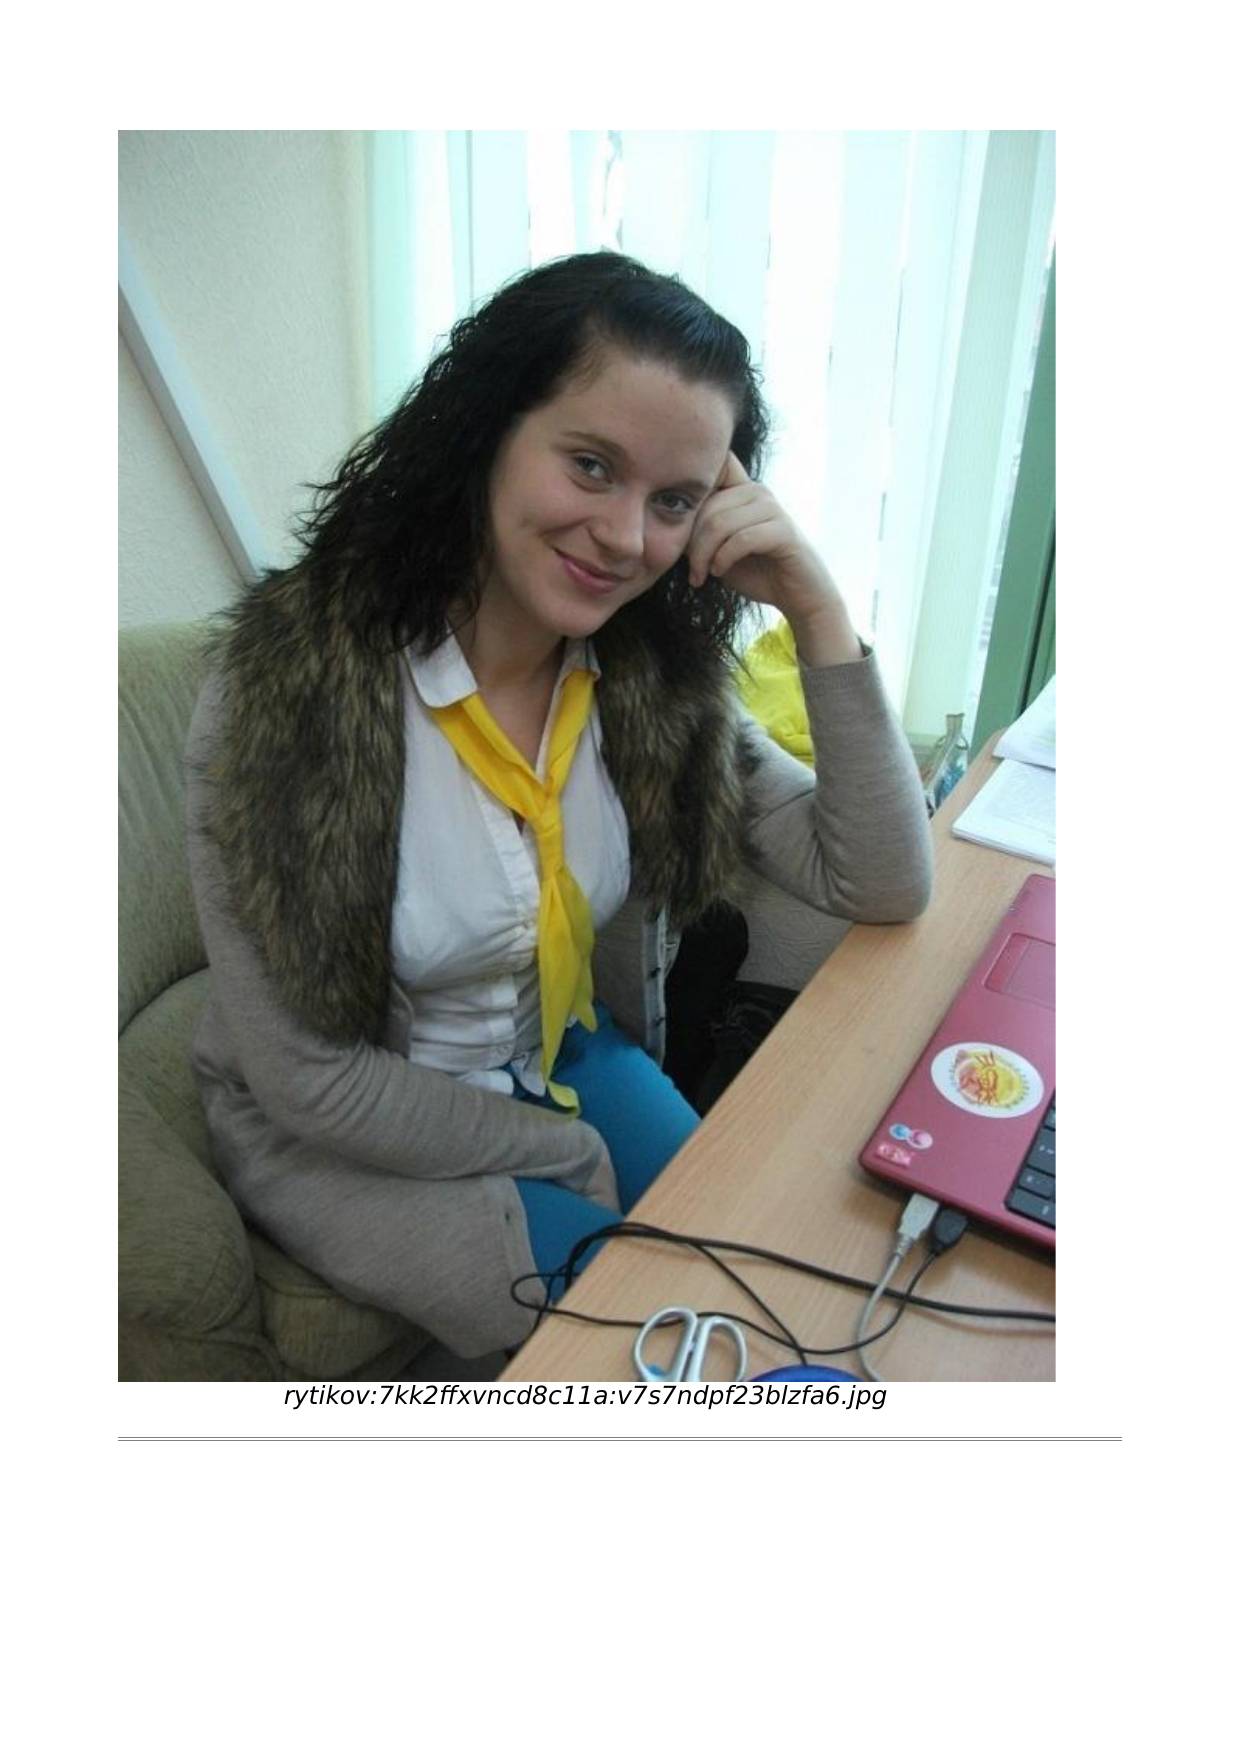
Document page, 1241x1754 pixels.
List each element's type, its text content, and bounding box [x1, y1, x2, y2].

text rytikov:7kk2ffxvncd8c11a:v7s7ndpf23blzfa6.jpg [118, 1382, 1056, 1410]
picture [118, 130, 1056, 1382]
